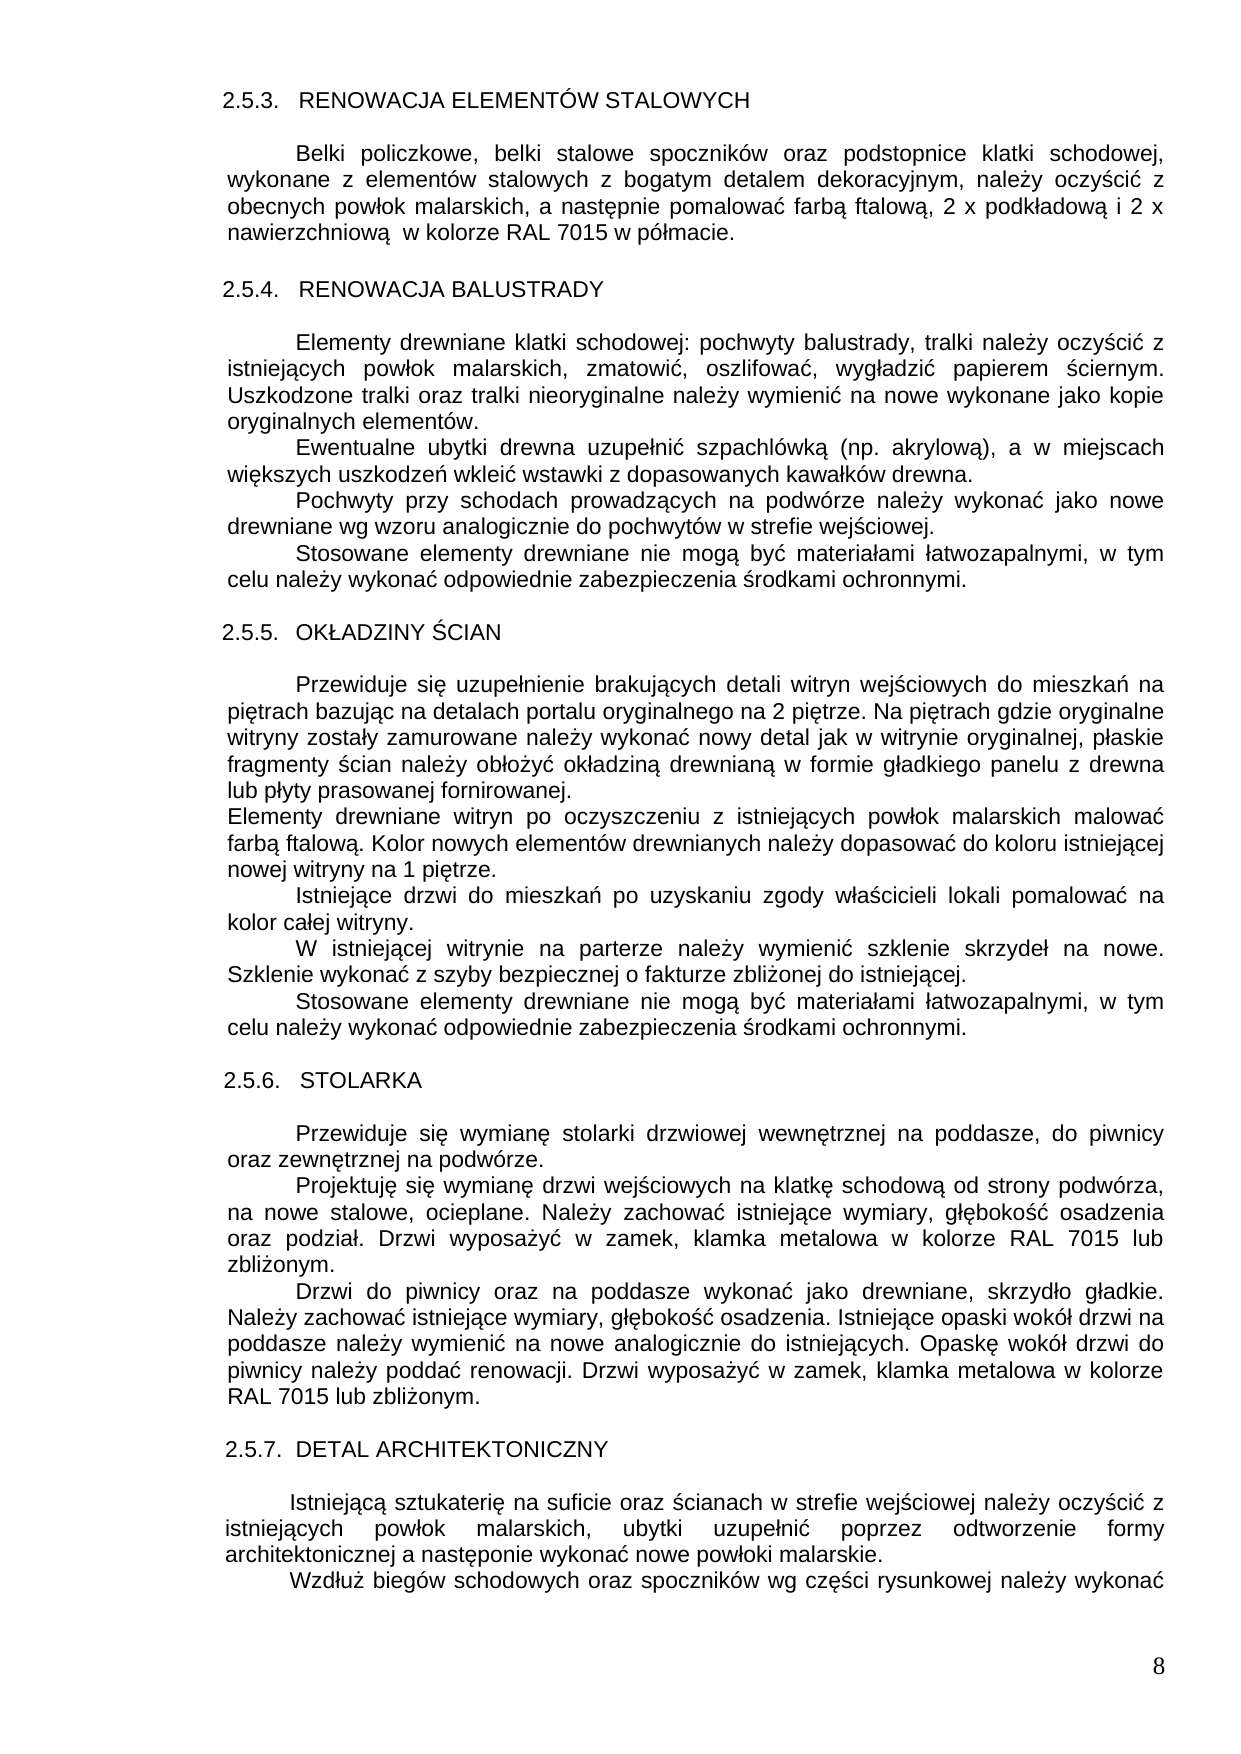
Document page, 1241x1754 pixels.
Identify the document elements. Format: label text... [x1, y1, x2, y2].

text Stosowane elementy drewniane nie mogą być materiałami łatwozapalnymi, w tym celu należy wykonać odpowiednie zabezpieczenia środkami ochronnymi. [227, 540, 1165, 592]
text Istniejące drzwi do mieszkań po uzyskaniu zgody właścicieli lokali pomalować na kolor całej witryny. [227, 882, 1165, 935]
list 2.5.7. DETAL ARCHITEKTONICZNY [225, 1436, 1165, 1462]
text 2.5.3. RENOWACJA ELEMENTÓW STALOWYCH [148, 87, 1165, 114]
text Istniejącą sztukaterię na suficie oraz ścianach w strefie wejściowej należy oczyścić z istniejących powłok malarskich, ubytki uzupełnić poprzez odtworzenie formy architektonicznej a następonie wykonać nowe powłoki malarskie. [225, 1488, 1165, 1567]
text Elementy drewniane witryn po oczyszczeniu z istniejących powłok malarskich malować farbą ftalową. Kolor nowych elementów drewnianych należy dopasować do koloru istniejącej nowej witryny na 1 piętrze. [227, 803, 1165, 882]
text W istniejącej witrynie na parterze należy wymienić szklenie skrzydeł na nowe. Szklenie wykonać z szyby bezpiecznej o fakturze zbliżonej do istniejącej. [227, 935, 1165, 988]
text Pochwyty przy schodach prowadzących na podwórze należy wykonać jako nowe drewniane wg wzoru analogicznie do pochwytów w strefie wejściowej. [227, 487, 1165, 540]
text Ewentualne ubytki drewna uzupełnić szpachlówką (np. akrylową), a w miejscach większych uszkodzeń wkleić wstawki z dopasowanych kawałków drewna. [227, 434, 1165, 487]
text Przewiduje się wymianę stolarki drzwiowej wewnętrznej na poddasze, do piwnicy oraz zewnętrznej na podwórze. [227, 1119, 1165, 1172]
text Drzwi do piwnicy oraz na poddasze wykonać jako drewniane, skrzydło gładkie. Należy zachować istniejące wymiary, głębokość osadzenia. Istniejące opaski wokół drzwi na poddasze należy wymienić na nowe analogicznie do istniejących. Opaskę wokół drzwi do piwnicy należy poddać renowacji. Drzwi wyposażyć w zamek, klamka metalowa w kolorze RAL 7015 lub zbliżonym. [227, 1278, 1165, 1409]
text 2.5.4. RENOWACJA BALUSTRADY [148, 276, 1165, 302]
text Stosowane elementy drewniane nie mogą być materiałami łatwozapalnymi, w tym celu należy wykonać odpowiednie zabezpieczenia środkami ochronnymi. [227, 988, 1165, 1040]
text Elementy drewniane klatki schodowej: pochwyty balustrady, tralki należy oczyścić z istniejących powłok malarskich, zmatowić, oszlifować, wygładzić papierem ściernym. Uszkodzone tralki oraz tralki nieoryginalne należy wymienić na nowe wykonane jako kopie oryginalnych elementów. [227, 329, 1165, 434]
text 2.5.6. STOLARKA [148, 1067, 1165, 1093]
text Projektuję się wymianę drzwi wejściowych na klatkę schodową od strony podwórza, na nowe stalowe, ocieplane. Należy zachować istniejące wymiary, głębokość osadzenia oraz podział. Drzwi wyposażyć w zamek, klamka metalowa w kolorze RAL 7015 lub zbliżonym. [227, 1172, 1165, 1278]
text Belki policzkowe, belki stalowe spoczników oraz podstopnice klatki schodowej, wykonane z elementów stalowych z bogatym detalem dekoracyjnym, należy oczyścić z obecnych powłok malarskich, a następnie pomalować farbą ftalową, 2 x podkładową i 2 x nawierzchniową w kolorze RAL 7015 w półmacie. [227, 140, 1165, 245]
text Wzdłuż biegów schodowych oraz spoczników wg części rysunkowej należy wykonać [225, 1567, 1165, 1594]
text 2.5.5. OKŁADZINY ŚCIAN [148, 619, 1165, 645]
text Przewiduje się uzupełnienie brakujących detali witryn wejściowych do mieszkań na piętrach bazując na detalach portalu oryginalnego na 2 piętrze. Na piętrach gdzie oryginalne witryny zostały zamurowane należy wykonać nowy detal jak w witrynie oryginalnej, płaskie fragmenty ścian należy obłożyć okładziną drewnianą w formie gładkiego panelu z drewna lub płyty prasowanej fornirowanej. [227, 671, 1165, 803]
